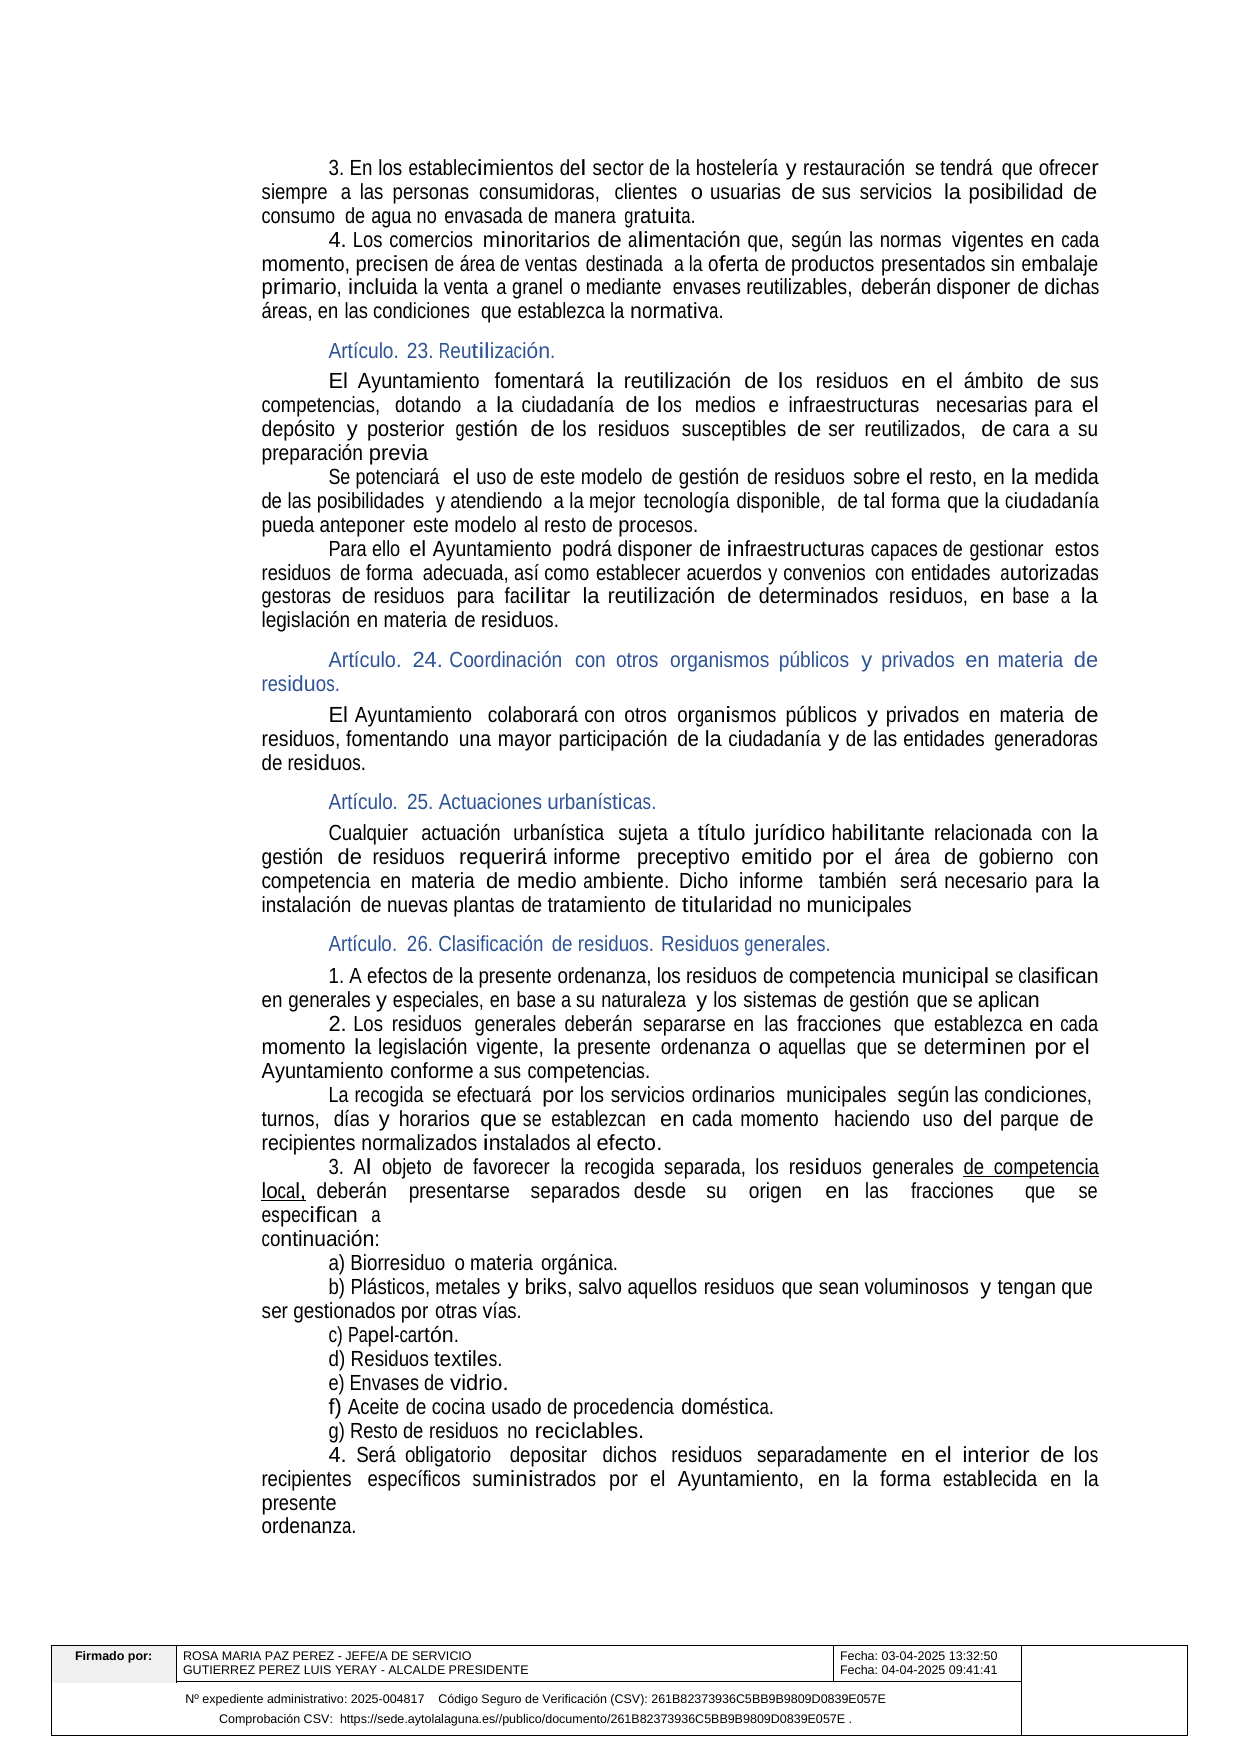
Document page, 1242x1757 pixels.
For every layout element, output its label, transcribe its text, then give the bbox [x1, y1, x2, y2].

text Artículo. 26. Clasificación de residuos. Residuos generales. [328, 931, 1202, 956]
text e) Envases de vidrio. [328, 1371, 1202, 1395]
table_header [1022, 1646, 1187, 1735]
text g) Resto de residuos no reciclables. [328, 1419, 1202, 1443]
text Artículo. 25. Actuaciones urbanísticas. [328, 789, 1202, 814]
text 4. Será obligatorio depositar dichos residuos separadamente en el interior de los recipientes específicos suministrados por el Ayuntamiento, en la forma establecida en la presente [261, 1443, 1099, 1515]
text El Ayuntamiento colaborará con otros organismos públicos y privados en materia de residuos, fomentando una mayor participación de la ciudadanía y de las entidades generadoras de residuos. [261, 703, 1098, 775]
text Ayuntamiento conforme a sus competencias. [261, 1059, 1202, 1083]
text La recogida se efectuará por los servicios ordinarios municipales según las condiciones, [328, 1083, 1202, 1107]
text turnos, días y horarios que se establezcan en cada momento haciendo uso del parque de recipientes normalizados instalados al efecto. [261, 1108, 1099, 1155]
text 3. Al objeto de favorecer la recogida separada, los residuos generales de competencia local, deberán presentarse separados desde su origen en las fracciones que se especifican a [261, 1155, 1099, 1228]
text f) Aceite de cocina usado de procedencia doméstica. [328, 1395, 1202, 1419]
text d) Residuos textiles. [328, 1347, 1202, 1371]
text 1. A efectos de la presente ordenanza, los residuos de competencia municipal se clasifican en generales y especiales, en base a su naturaleza y los sistemas de gestión que se aplican [261, 964, 1099, 1012]
table_cell Nº expediente administrativo: 2025-004817 Código Seguro de Verificación (CSV): 261B82373936C5BB9B9809D0839E057E Comprobación CSV: https://sede.aytolalaguna.es//publico/documento/261B82373936C5BB9B9809D0839E057E . [52, 1682, 1021, 1735]
text a) Biorresiduo o materia orgánica. [328, 1251, 1202, 1276]
text ser gestionados por otras vías. c) Papel-cartón. [261, 1299, 527, 1347]
text ordenanza. [261, 1515, 1202, 1539]
text Se potenciará el uso de este modelo de gestión de residuos sobre el resto, en la medida de las posibilidades y atendiendo a la mejor tecnología disponible, de tal forma que la ciudadanía pueda anteponer este modelo al resto de procesos. [261, 466, 1099, 537]
text Artículo. 24. Coordinación con otros organismos públicos y privados en materia de residuos. [261, 648, 1098, 696]
text El Ayuntamiento fomentará la reutilización de los residuos en el ámbito de sus competencias, dotando a la ciudadanía de los medios e infraestructuras necesarias para el depósito y posterior gestión de los residuos susceptibles de ser reutilizados, de cara a su preparación previa [261, 370, 1099, 466]
table_header ROSA MARIA PAZ PEREZ - JEFE/A DE SERVICIO GUTIERREZ PEREZ LUIS YERAY - ALCALDE PRESIDENTE [177, 1646, 833, 1681]
text 4. Los comercios minoritarios de alimentación que, según las normas vigentes en cada momento, precisen de área de ventas destinada a la oferta de productos presentados sin embalaje primario, incluida la venta a granel o mediante envases reutilizables, deberán disponer de dichas áreas, en las condiciones que establezca la normativa. [261, 228, 1099, 323]
table_header Firmado por: [52, 1646, 176, 1681]
text Artículo. 23. Reutilización. [328, 337, 1202, 363]
text Para ello el Ayuntamiento podrá disponer de infraestructuras capaces de gestionar estos residuos de forma adecuada, así como establecer acuerdos y convenios con entidades autorizadas gestoras de residuos para facilitar la reutilización de determinados residuos, en base a la legislación en materia de residuos. [261, 537, 1099, 632]
table_header Fecha: 03-04-2025 13:32:50 Fecha: 04-04-2025 09:41:41 [834, 1646, 1021, 1681]
text 2. Los residuos generales deberán separarse en las fracciones que establezca en cada momento la legislación vigente, la presente ordenanza o aquellas que se determinen por el [261, 1012, 1099, 1059]
text 3. En los establecimientos del sector de la hostelería y restauración se tendrá que ofrecer siempre a las personas consumidoras, clientes o usuarias de sus servicios la posibilidad de consumo de agua no envasada de manera gratuita. [261, 156, 1099, 228]
text b) Plásticos, metales y briks, salvo aquellos residuos que sean voluminosos y tengan que [328, 1276, 1202, 1299]
text continuación: [261, 1228, 1202, 1251]
text Cualquier actuación urbanística sujeta a título jurídico habilitante relacionada con la gestión de residuos requerirá informe preceptivo emitido por el área de gobierno con competencia en materia de medio ambiente. Dicho informe también será necesario para la instalación de nuevas plantas de tratamiento de titularidad no municipales [261, 821, 1099, 917]
